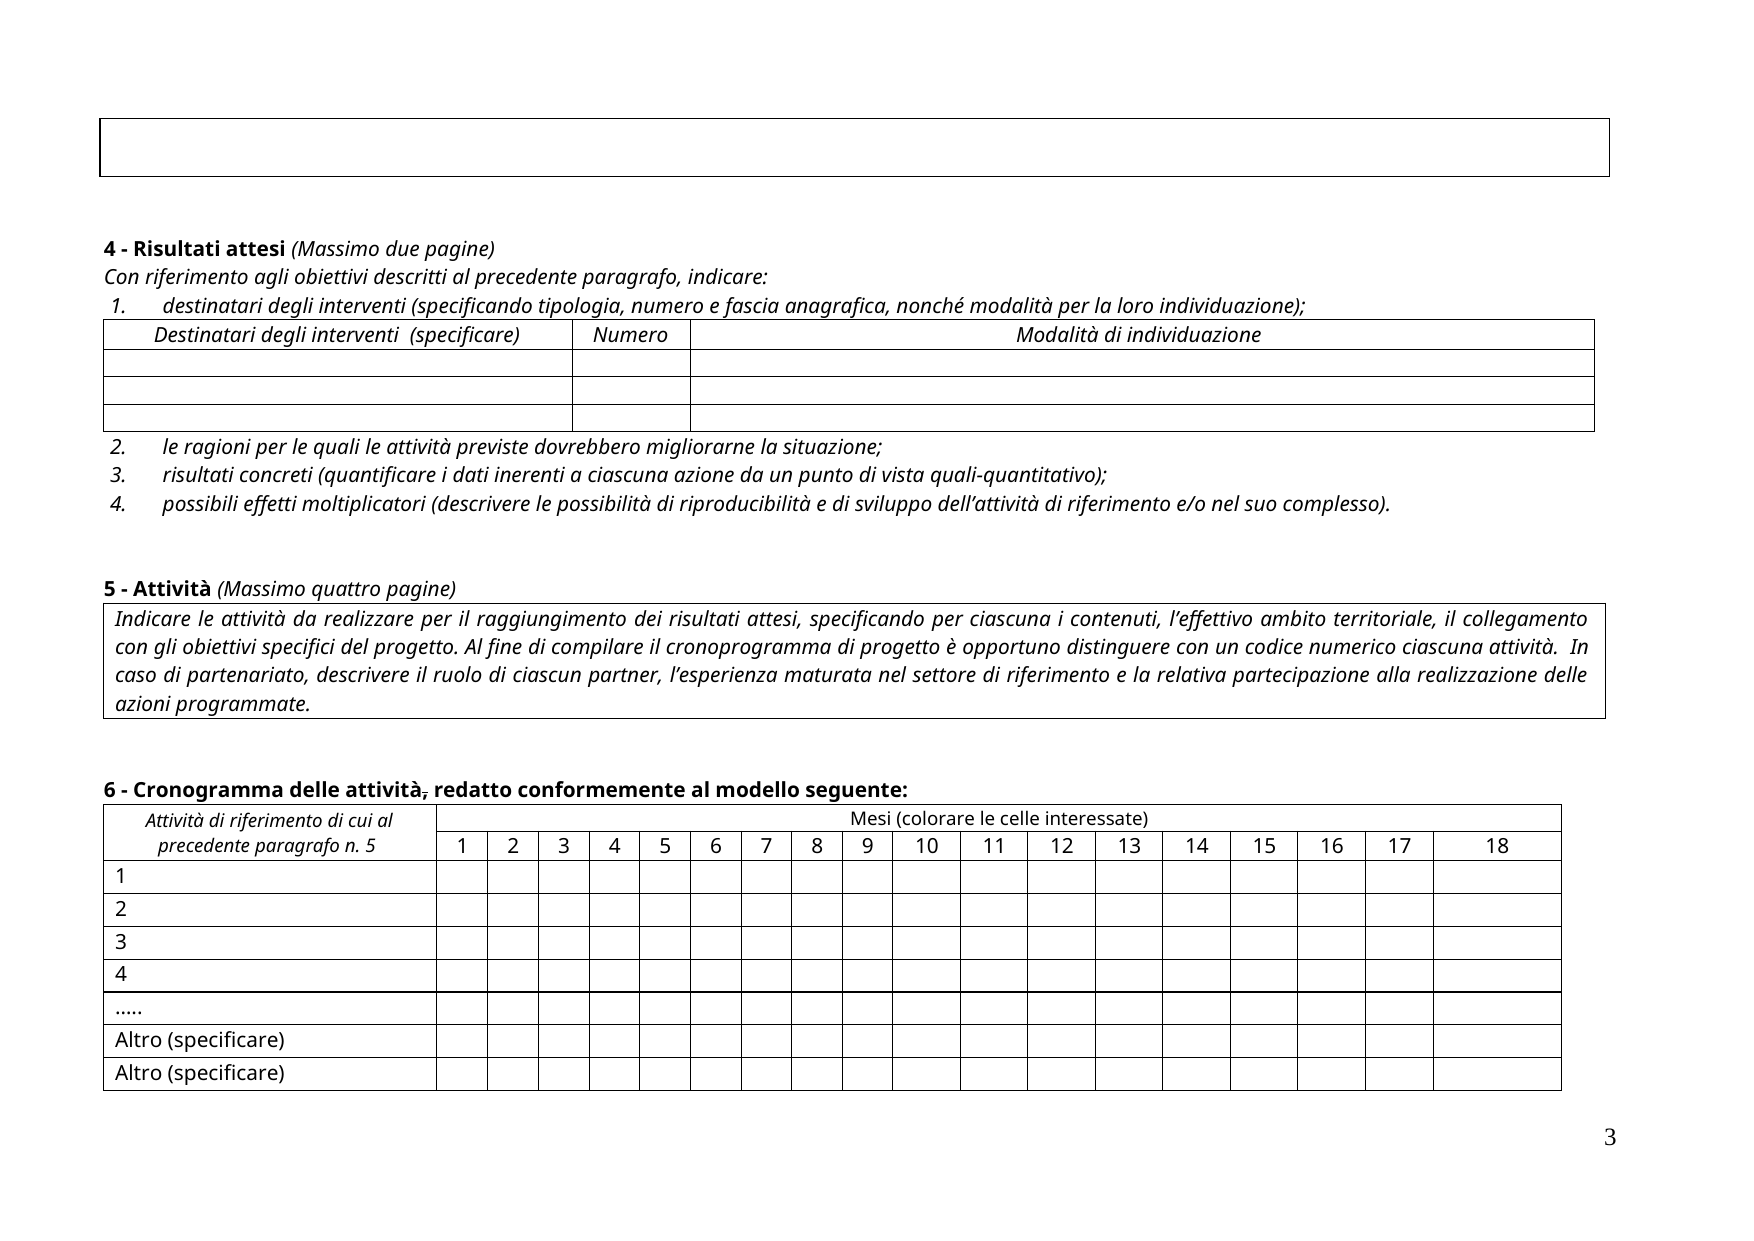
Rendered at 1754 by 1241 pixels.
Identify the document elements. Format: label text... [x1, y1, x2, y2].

table_cell [1028, 861, 1095, 893]
table_cell [488, 927, 538, 958]
table_cell [1028, 1025, 1095, 1057]
table_cell [640, 861, 690, 893]
table_cell [1298, 1025, 1365, 1057]
table_cell 2 [104, 894, 436, 926]
table_header Indicare le attività da realizzare per il raggiungimento dei risultati attesi, specificando per ciascuna i contenuti, l’effettivo ambito territoriale, il collegamento con gli obiettivi specifici del progetto. Al fine di compilare il cronoprogramma di progetto è opportuno distinguere con un codice numerico ciascuna attività. In caso di partenariato, descrivere il ruolo di ciascun partner, l’esperienza maturata nel settore di riferimento e la relativa partecipazione alla realizzazione delle azioni programmate. [104, 604, 1605, 717]
table_cell ….. [104, 993, 436, 1024]
table_cell [742, 1025, 791, 1057]
table_cell [437, 894, 487, 926]
table_cell [691, 927, 741, 958]
table_cell [590, 1025, 639, 1057]
table_cell [488, 993, 538, 1024]
table_cell [488, 1058, 538, 1090]
list destinatari degli interventi (specificando tipologia, numero e fascia anagrafica, nonché modalità per la loro individuazione); [110, 291, 1606, 319]
table_cell [640, 1058, 690, 1090]
table_cell [1096, 960, 1162, 991]
text Con riferimento agli obiettivi descritti al precedente paragrafo, indicare: [103, 262, 1606, 291]
table_cell 14 [1163, 832, 1230, 860]
table_header Mesi (colorare le celle interessate) [437, 805, 1561, 831]
table_cell [1231, 960, 1297, 991]
table_cell [691, 894, 741, 926]
table_cell [104, 377, 572, 403]
table_cell [961, 861, 1027, 893]
table_cell [488, 861, 538, 893]
list risultati concreti (quantificare i dati inerenti a ciascuna azione da un punto di vista quali-quantitativo); [110, 460, 1606, 489]
table_cell [437, 927, 487, 958]
table_cell [1163, 1025, 1230, 1057]
table_cell [437, 861, 487, 893]
table_cell Altro (specificare) [104, 1025, 436, 1057]
table_cell [1298, 960, 1365, 991]
table_cell [1298, 993, 1365, 1024]
table_cell [961, 960, 1027, 991]
table_cell [1163, 993, 1230, 1024]
table_cell [1163, 894, 1230, 926]
table_cell [691, 960, 741, 991]
table_cell 18 [1434, 832, 1561, 860]
table_cell [488, 1025, 538, 1057]
table_cell [843, 927, 892, 958]
table_cell [691, 993, 741, 1024]
table_cell [590, 894, 639, 926]
table_cell 1 [104, 861, 436, 893]
table_cell [640, 1025, 690, 1057]
table_cell [893, 993, 960, 1024]
table_cell [893, 927, 960, 958]
table_cell [893, 894, 960, 926]
table_cell [1366, 1025, 1433, 1057]
table_cell [1163, 927, 1230, 958]
text 5 - Attività (Massimo quattro pagine) [103, 574, 1606, 603]
table_cell [1366, 894, 1433, 926]
table_cell [573, 377, 690, 403]
table_cell [1298, 861, 1365, 893]
table_cell [792, 861, 842, 893]
table_cell [437, 960, 487, 991]
table_cell [590, 993, 639, 1024]
table_cell [961, 1025, 1027, 1057]
table_cell 7 [742, 832, 791, 860]
table_cell [1096, 894, 1162, 926]
table_cell 3 [539, 832, 589, 860]
table_cell [742, 927, 791, 958]
table_cell [742, 894, 791, 926]
table_cell [792, 894, 842, 926]
table_cell [1366, 960, 1433, 991]
table_cell 5 [640, 832, 690, 860]
table_cell [843, 894, 892, 926]
table_cell [1163, 1058, 1230, 1090]
table_cell 6 [691, 832, 741, 860]
table_cell [1028, 993, 1095, 1024]
table_cell [691, 377, 1594, 403]
table_cell [1096, 1058, 1162, 1090]
table_cell [843, 1058, 892, 1090]
table_cell 12 [1028, 832, 1095, 860]
table_cell [1096, 1025, 1162, 1057]
table_cell [573, 405, 690, 431]
table_cell 11 [961, 832, 1027, 860]
table_cell 3 [104, 927, 436, 958]
table_cell [691, 1025, 741, 1057]
table_cell 9 [843, 832, 892, 860]
table_cell [691, 405, 1594, 431]
table_cell [539, 927, 589, 958]
table_cell 10 [893, 832, 960, 860]
table_header Attività di riferimento di cui al precedente paragrafo n. 5 [104, 805, 436, 860]
table_cell [691, 350, 1594, 376]
table_cell [437, 1058, 487, 1090]
table_cell [640, 993, 690, 1024]
table_cell [1366, 927, 1433, 958]
table_cell [1028, 927, 1095, 958]
list possibili effetti moltiplicatori (descrivere le possibilità di riproducibilità e di sviluppo dell’attività di riferimento e/o nel suo complesso). [110, 489, 1606, 517]
table_cell [488, 894, 538, 926]
table_cell [104, 350, 572, 376]
table_cell [539, 1025, 589, 1057]
table_cell [961, 993, 1027, 1024]
table_cell [590, 861, 639, 893]
table_cell [742, 861, 791, 893]
table_cell 13 [1096, 832, 1162, 860]
table_cell [961, 894, 1027, 926]
table_cell [792, 927, 842, 958]
table_cell [590, 960, 639, 991]
list le ragioni per le quali le attività previste dovrebbero migliorarne la situazione; [110, 432, 1606, 460]
table_cell [893, 1058, 960, 1090]
table_cell 15 [1231, 832, 1297, 860]
table_cell [1434, 993, 1561, 1024]
table_cell [1163, 960, 1230, 991]
table_cell [961, 927, 1027, 958]
table_cell 17 [1366, 832, 1433, 860]
table_cell [539, 861, 589, 893]
table_cell [843, 1025, 892, 1057]
table_header Destinatari degli interventi (specificare) [104, 320, 572, 349]
table_cell 8 [792, 832, 842, 860]
table_cell [590, 1058, 639, 1090]
table_cell [742, 993, 791, 1024]
table_cell [1434, 960, 1561, 991]
table_cell [539, 894, 589, 926]
table_cell [792, 960, 842, 991]
table_cell [640, 960, 690, 991]
table_cell [1231, 1058, 1297, 1090]
table_cell 16 [1298, 832, 1365, 860]
table_cell [691, 861, 741, 893]
table_cell [539, 960, 589, 991]
table_cell [1231, 861, 1297, 893]
table_cell [1096, 927, 1162, 958]
table_cell [792, 1025, 842, 1057]
table_cell [1434, 1058, 1561, 1090]
table_cell [437, 993, 487, 1024]
table_cell [1231, 894, 1297, 926]
table_cell [792, 993, 842, 1024]
table_cell [1231, 1025, 1297, 1057]
table_cell [640, 894, 690, 926]
table_cell [1298, 927, 1365, 958]
table_header Numero [573, 320, 690, 349]
table_cell [1298, 1058, 1365, 1090]
table_cell [1028, 960, 1095, 991]
table_cell [742, 960, 791, 991]
table_cell [1298, 894, 1365, 926]
table_cell [1096, 993, 1162, 1024]
table_cell [1434, 1025, 1561, 1057]
table_cell [792, 1058, 842, 1090]
table_cell [101, 119, 1609, 176]
table_cell [437, 1025, 487, 1057]
table_cell 2 [488, 832, 538, 860]
table_cell [488, 960, 538, 991]
table_cell [1366, 861, 1433, 893]
table_cell [1231, 927, 1297, 958]
table_cell [1366, 1058, 1433, 1090]
table_cell [590, 927, 639, 958]
table_cell [1028, 894, 1095, 926]
table_cell [104, 405, 572, 431]
table_cell [1434, 927, 1561, 958]
table_cell [640, 927, 690, 958]
text 4 - Risultati attesi (Massimo due pagine) [103, 234, 1606, 262]
table_cell 4 [104, 960, 436, 991]
table_cell [539, 1058, 589, 1090]
table_cell [1096, 861, 1162, 893]
table_cell [573, 350, 690, 376]
table_cell 1 [437, 832, 487, 860]
table_cell [1163, 861, 1230, 893]
table_cell [961, 1058, 1027, 1090]
table_cell [691, 1058, 741, 1090]
table_cell [1434, 861, 1561, 893]
table_cell 4 [590, 832, 639, 860]
table_cell [843, 993, 892, 1024]
table_cell [742, 1058, 791, 1090]
table_cell [1366, 993, 1433, 1024]
table_cell [893, 861, 960, 893]
table_cell Altro (specificare) [104, 1058, 436, 1090]
table_cell [539, 993, 589, 1024]
table_header Modalità di individuazione [691, 320, 1594, 349]
table_cell [843, 960, 892, 991]
table_cell [1231, 993, 1297, 1024]
table_cell [1434, 894, 1561, 926]
table_cell [843, 861, 892, 893]
table_cell [893, 960, 960, 991]
table_cell [893, 1025, 960, 1057]
text 6 - Cronogramma delle attività, redatto conformemente al modello seguente: [103, 776, 1606, 804]
table_cell [1028, 1058, 1095, 1090]
